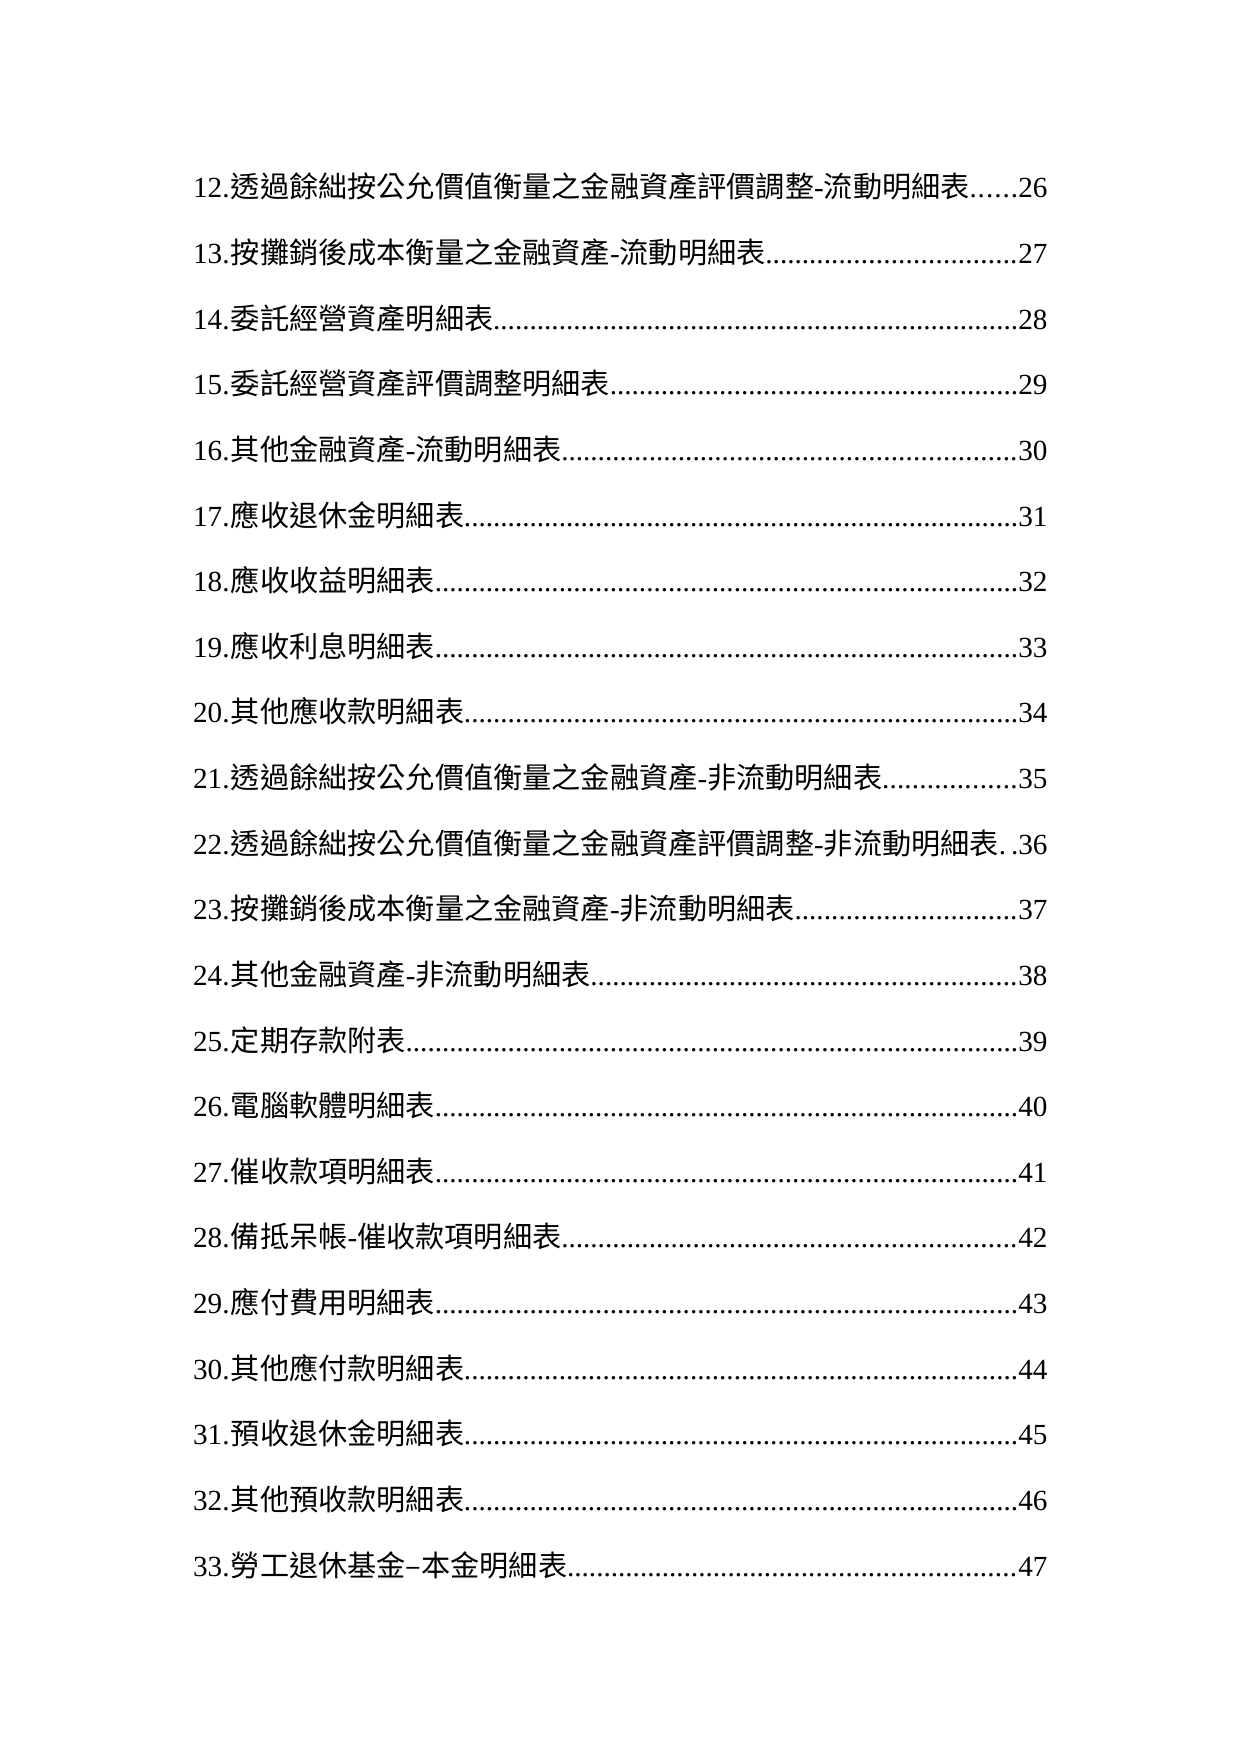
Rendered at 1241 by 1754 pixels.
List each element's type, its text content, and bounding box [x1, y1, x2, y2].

list 按攤銷後成本衡量之金融資產-流動明細表 27 [178, 209, 1122, 272]
list 其他金融資產-流動明細表 30 [178, 406, 1122, 468]
list 應收利息明細表 33 [178, 603, 1122, 665]
list 其他金融資產-非流動明細表 38 [178, 931, 1122, 993]
list 電腦軟體明細表 40 [178, 1062, 1122, 1125]
list 按攤銷後成本衡量之金融資產-非流動明細表 37 [178, 865, 1122, 928]
list 委託經營資產評價調整明細表 29 [178, 340, 1122, 403]
list 勞工退休基金–本金明細表 47 [178, 1522, 1122, 1584]
list 應收收益明細表 32 [178, 537, 1122, 600]
list 應收退休金明細表 31 [178, 472, 1122, 534]
list 其他應收款明細表 34 [178, 668, 1122, 731]
list 其他應付款明細表 44 [178, 1325, 1122, 1387]
list 透過餘絀按公允價值衡量之金融資產評價調整-非流動明細表 36 [178, 800, 1122, 862]
list 預收退休金明細表 45 [178, 1390, 1122, 1453]
list 透過餘絀按公允價值衡量之金融資產評價調整-流動明細表 26 [178, 143, 1122, 206]
list 定期存款附表 39 [178, 997, 1122, 1059]
list 委託經營資產明細表 28 [178, 275, 1122, 337]
list 應付費用明細表 43 [178, 1259, 1122, 1322]
list 催收款項明細表 41 [178, 1128, 1122, 1190]
list 備抵呆帳-催收款項明細表 42 [178, 1193, 1122, 1256]
list 透過餘絀按公允價值衡量之金融資產-非流動明細表 35 [178, 734, 1122, 797]
list 其他預收款明細表 46 [178, 1456, 1122, 1518]
